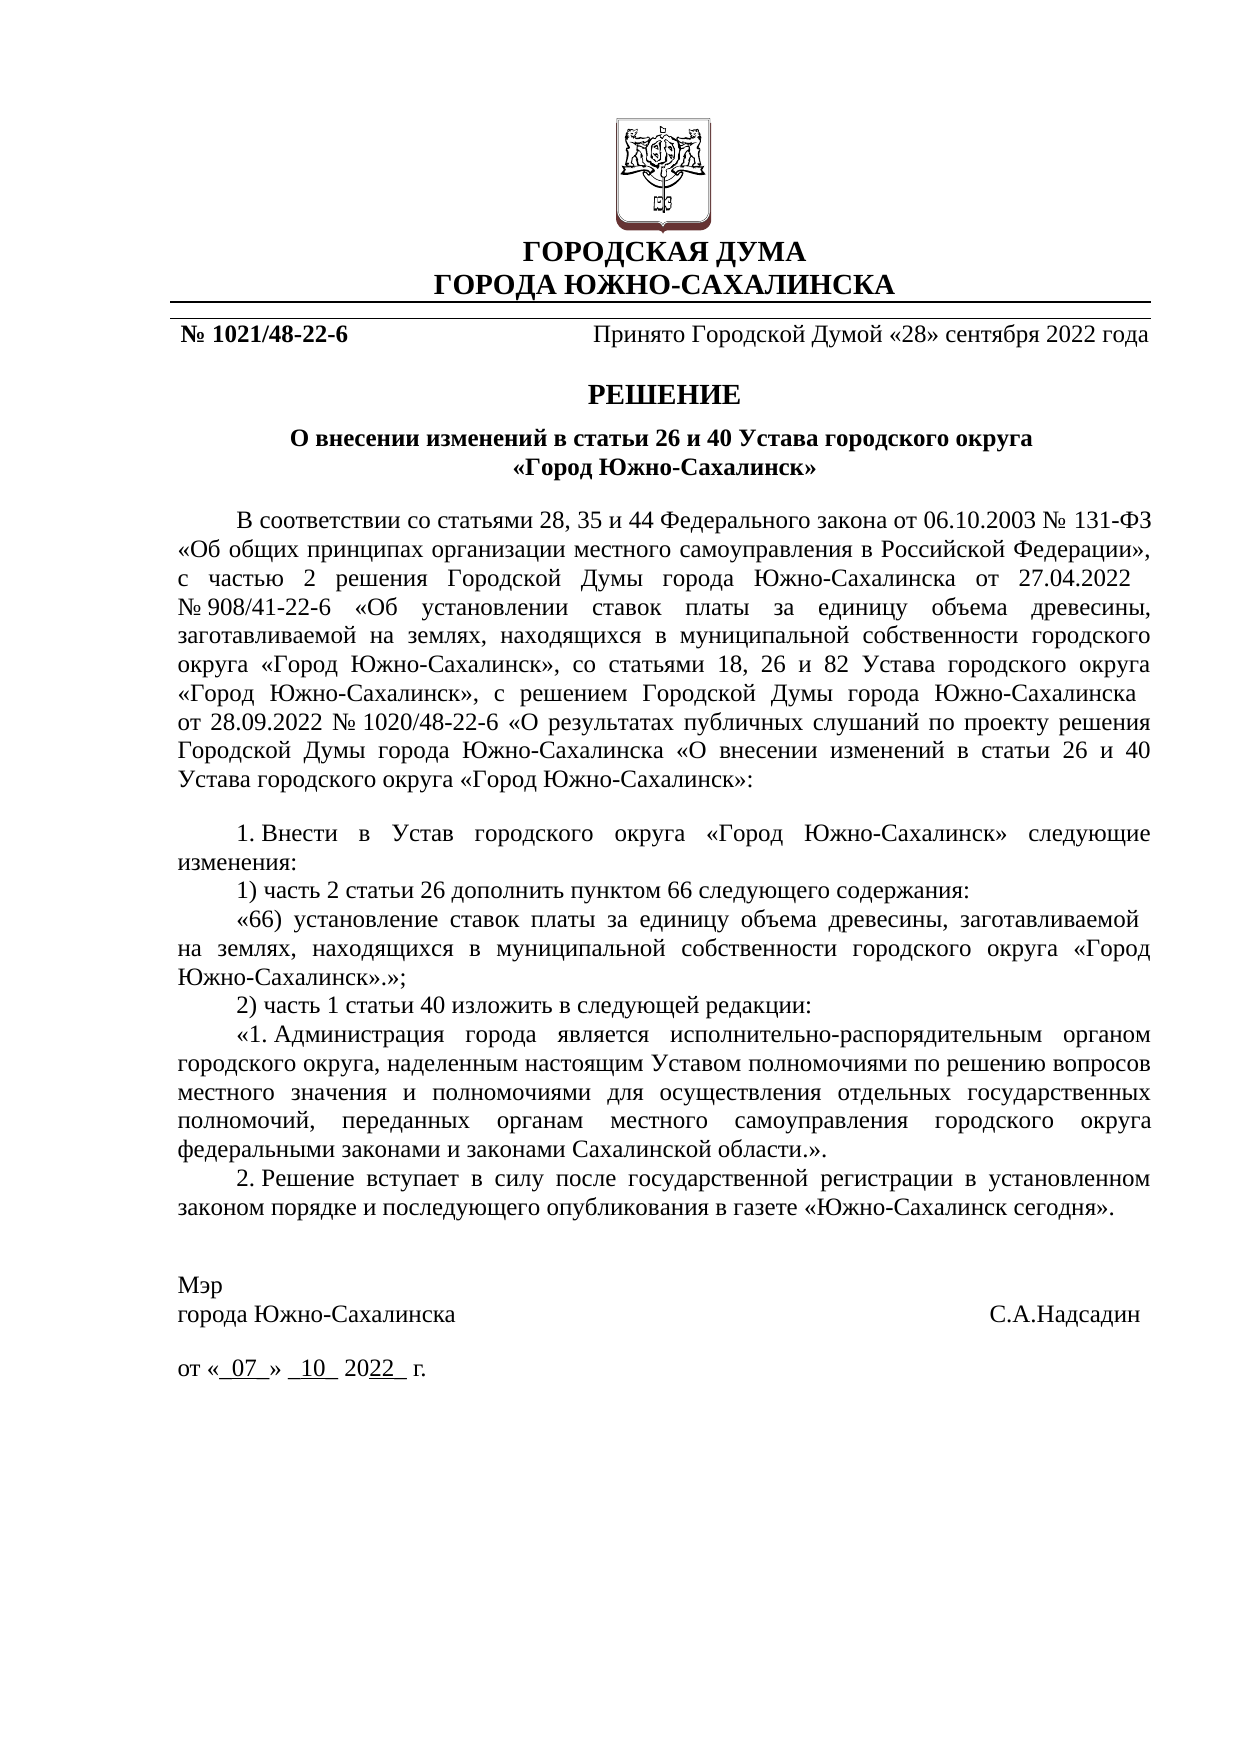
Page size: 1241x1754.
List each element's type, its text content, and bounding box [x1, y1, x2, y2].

text 2) часть 1 статьи 40 изложить в следующей редакции: [177, 990, 1152, 1019]
text РЕШЕНИЕ [177, 377, 1152, 410]
text городА южно-сахалинскА [177, 267, 1152, 301]
text В соответствии со статьями 28, 35 и 44 Федерального закона от 06.10.2003 № 131-ФЗ «Об общих принципах организации местного самоуправления в Российской Федерации», с частью 2 решения Городской Думы города Южно-Сахалинска от 27.04.2022 № 908/41-22-6 «Об установлении ставок платы за единицу объема древесины, заготавливаемой на землях, находящихся в муниципальной собственности городского округа «Город Южно-Сахалинск», со статьями 18, 26 и 82 Устава городского округа «Город Южно-Сахалинск», с решением Городской Думы города Южно-Сахалинска от 28.09.2022 № 1020/48-22-6 «О результатах публичных слушаний по проекту решения Городской Думы города Южно-Сахалинска «О внесении изменений в статьи 26 и 40 Устава городского округа «Город Южно-Сахалинск»: [177, 505, 1152, 793]
text 2. Решение вступает в силу после государственной регистрации в установленном законом порядке и последующего опубликования в газете «Южно-Сахалинск сегодня». [177, 1163, 1152, 1220]
text ГОРОДСКАЯ ДУМА [177, 234, 1152, 267]
text от «_07_» _10_ 2022_ г. [177, 1353, 1152, 1382]
table_header [170, 303, 1151, 318]
text № 1021/48-22-6 Принято Городской Думой «28» сентября 2022 года [177, 319, 1152, 348]
text 1) часть 2 статьи 26 дополнить пунктом 66 следующего содержания: [177, 875, 1152, 904]
text «66) установление ставок платы за единицу объема древесины, заготавливаемой на землях, находящихся в муниципальной собственности городского округа «Город Южно-Сахалинск».»; [177, 904, 1152, 990]
text города Южно-Сахалинска С.А.Надсадин [177, 1299, 1152, 1328]
text О внесении изменений в статьи 26 и 40 Устава городского округа «Город Южно-Сахалинск» [177, 423, 1152, 480]
text 1. Внести в Устав городского округа «Город Южно-Сахалинск» следующие изменения: [177, 818, 1152, 875]
text «1. Администрация города является исполнительно-распорядительным органом городского округа, наделенным настоящим Уставом полномочиями по решению вопросов местного значения и полномочиями для осуществления отдельных государственных полномочий, переданных органам местного самоуправления городского округа федеральными законами и законами Сахалинской области.». [177, 1019, 1152, 1163]
text Мэр [177, 1270, 1152, 1299]
